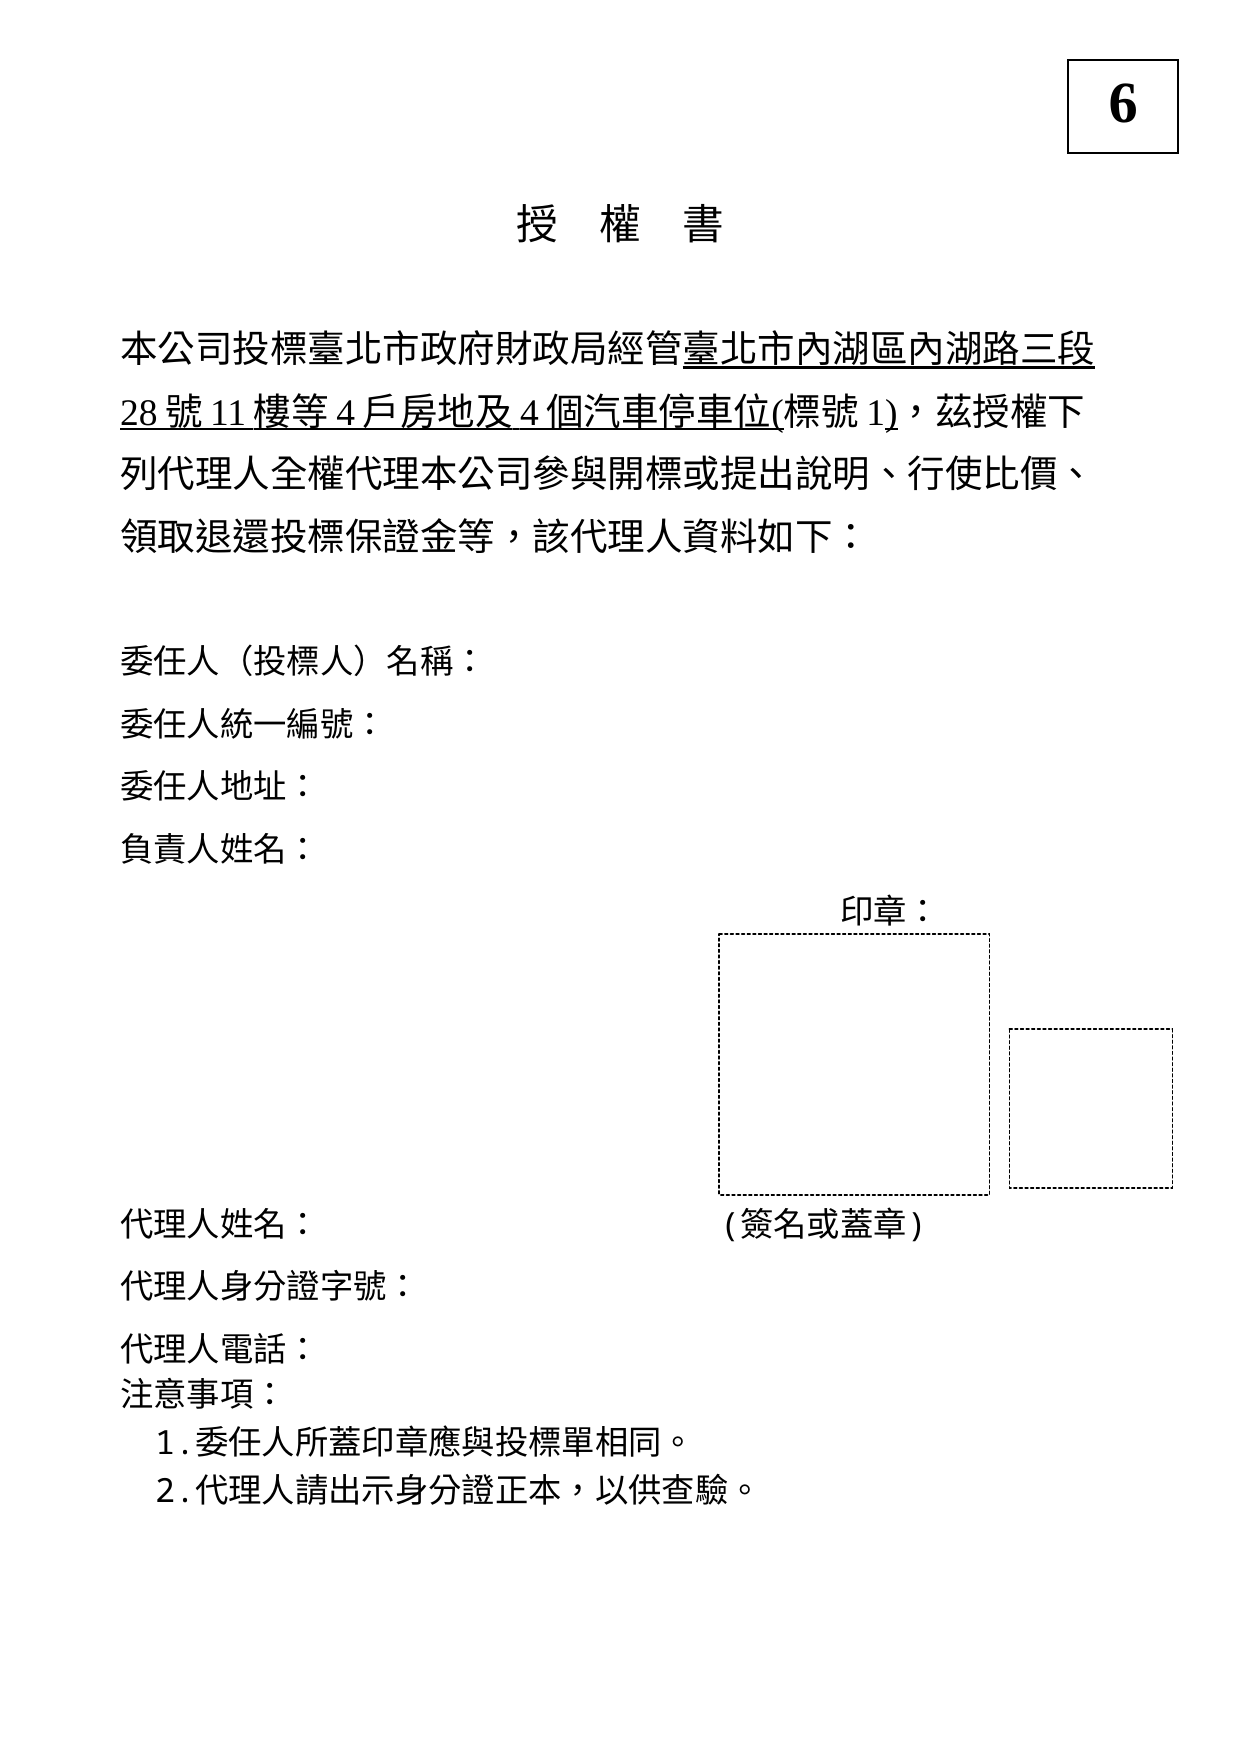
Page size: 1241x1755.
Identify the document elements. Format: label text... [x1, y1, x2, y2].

text 印章： [120, 867, 1120, 930]
text 授 權 書 [120, 180, 1120, 242]
text 本公司投標臺北市政府財政局經管臺北市內湖區內湖路三段28號11樓等4戶房地及4個汽車停車位(標號1)，茲授權下列代理人全權代理本公司參與開標或提出說明、行使比價、領取退還投標保證金等，該代理人資料如下： [120, 305, 1120, 555]
text 6 [1084, 68, 1162, 135]
text 代理人姓名： (簽名或蓋章) [120, 1180, 1120, 1242]
text 注意事項： [120, 1367, 1120, 1416]
text 代理人電話： [120, 1305, 1120, 1367]
text 2.代理人請出示身分證正本，以供查驗。 [120, 1464, 1120, 1512]
text 委任人統一編號： [120, 680, 1120, 742]
text 委任人（投標人）名稱： [120, 617, 1120, 680]
text [1069, 61, 1177, 152]
text 1.委任人所蓋印章應與投標單相同。 [120, 1416, 1120, 1464]
text 委任人地址： [120, 742, 1120, 805]
text 負責人姓名： [120, 805, 1120, 867]
text 代理人身分證字號： [120, 1242, 1120, 1305]
